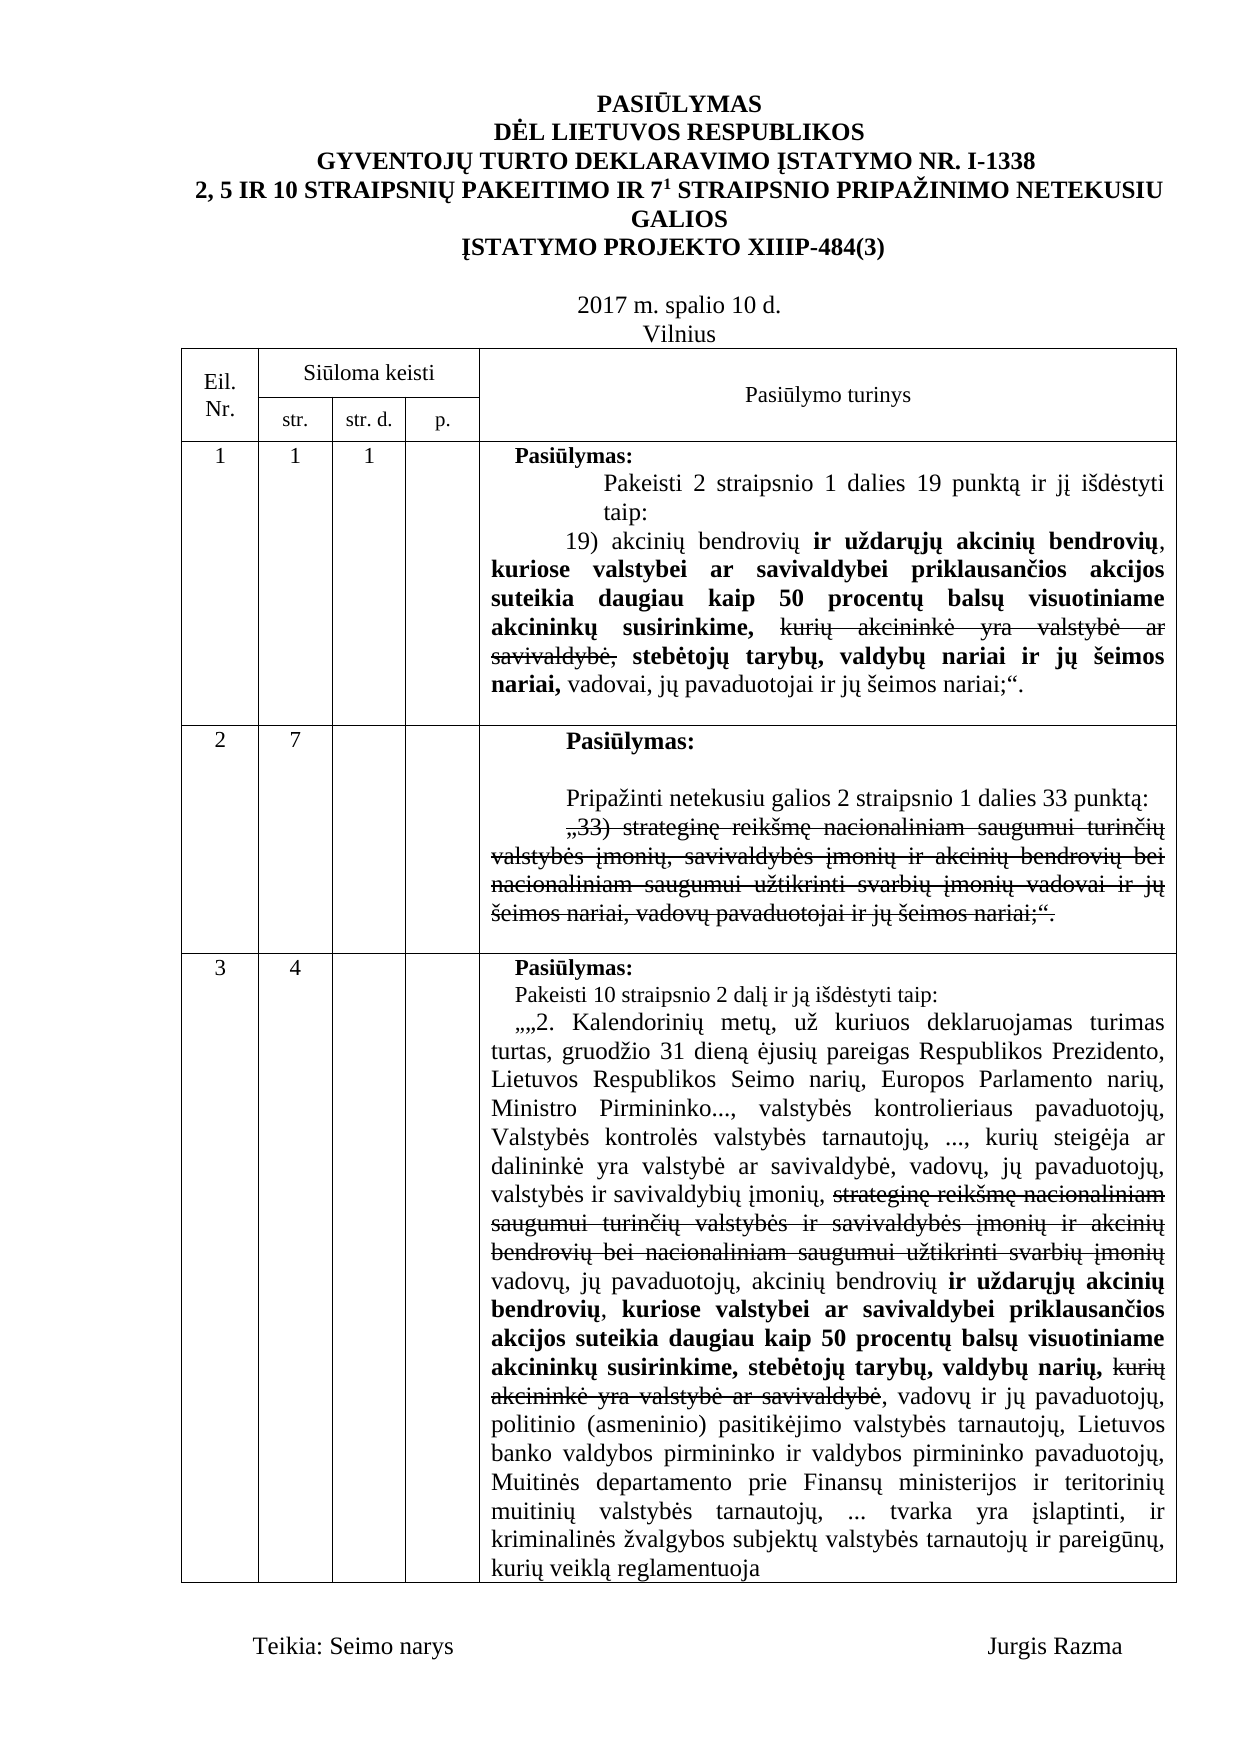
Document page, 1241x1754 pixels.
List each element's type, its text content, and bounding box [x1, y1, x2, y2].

text Teikia: Seimo narys Jurgis Razma [177, 1631, 1181, 1660]
table_cell [333, 726, 405, 953]
table_cell [406, 726, 479, 953]
table_cell Pasiūlymas: Pripažinti netekusiu galios 2 straipsnio 1 dalies 33 punktą: „33) strateginę reikšmę nacionaliniam saugumui turinčių valstybės įmonių, savivaldybės įmonių ir akcinių bendrovių bei nacionaliniam saugumui užtikrinti svarbių įmonių vadovai ir jų šeimos nariai, vadovų pavaduotojai ir jų šeimos nariai;“. [480, 726, 1176, 953]
table_cell [406, 442, 479, 725]
table_cell 1 [182, 442, 258, 725]
text PASIŪLYMAS [177, 89, 1181, 117]
text DĖL LIETUVOS RESPUBLIKOS [177, 117, 1181, 146]
table_cell 1 [333, 442, 405, 725]
table_cell str. [259, 398, 332, 441]
text ĮSTATYMO PROJEKTO XIIIP-484(3) [177, 232, 1181, 261]
text 2017 m. spalio 10 d. [177, 290, 1181, 319]
table_cell 2 [182, 726, 258, 953]
table_cell Pasiūlymas: Pakeisti 10 straipsnio 2 dalį ir ją išdėstyti taip: „„2. Kalendorinių metų, už kuriuos deklaruojamas turimas turtas, gruodžio 31 dieną ėjusių pareigas Respublikоs Prezidento, Lietuvos Respublikоs Seimo narių, Europos Parlamento narių, Ministro Pirmininko..., valstybės kontrolieriaus pavaduotojų, Valstybės kontrolės valstybės tarnautojų, ..., kurių steigėja ar dalininkė yra valstybė ar savivaldybė, vadovų, jų pavaduotojų, valstybės ir savivaldybių įmonių, strateginę reikšmę nacionaliniam saugumui turinčių valstybės ir savivaldybės įmonių ir akcinių bendrovių bei nacionaliniam saugumui užtikrinti svarbių įmonių vadovų, jų pavaduotojų, akcinių bendrovių ir uždarųjų akcinių bendrovių, kuriose valstybei ar savivaldybei priklausančios akcijos suteikia daugiau kaip 50 procentų balsų visuotiniame akcininkų susirinkime, stebėtojų tarybų, valdybų narių, kurių akcininkė yra valstybė ar savivaldybė, vadovų ir jų pavaduotojų, politinio (asmeninio) pasitikėjimo valstybės tarnautojų, Lietuvos banko valdybos pirmininko ir valdybos pirmininko pavaduotojų, Muitinės departamento prie Finansų ministerijos ir teritorinių muitinių valstybės tarnautojų, ... tvarka yra įslaptinti, ir kriminalinės žvalgybos subjektų valstybės tarnautojų ir pareigūnų, kurių veiklą reglamentuoja [480, 954, 1176, 1582]
table_cell p. [406, 398, 479, 441]
table_cell 3 [182, 954, 258, 1582]
text Vilnius [177, 319, 1181, 347]
table_cell [406, 954, 479, 1582]
table_cell 4 [259, 954, 332, 1582]
table_cell Pasiūlymas: Pakeisti 2 straipsnio 1 dalies 19 punktą ir jį išdėstyti taip: 19) akcinių bendrovių ir uždarųjų akcinių bendrovių, kuriose valstybei ar savivaldybei priklausančios akcijos suteikia daugiau kaip 50 procentų balsų visuotiniame akcininkų susirinkime, kurių akcininkė yra valstybė ar savivaldybė, stebėtojų tarybų, valdybų nariai ir jų šeimos nariai, vadovai, jų pavaduotojai ir jų šeimos nariai;“. [480, 442, 1176, 725]
text 2, 5 IR 10 STRAIPSNIŲ PAKEITIMO IR 71 STRAIPSNIO PRIPAŽINIMO NETEKUSIU GALIOS [177, 175, 1181, 232]
table_header Siūloma keisti [259, 349, 479, 397]
table_cell 1 [259, 442, 332, 725]
table_cell 7 [259, 726, 332, 953]
text GYVENTOJŲ TURTO DEKLARAVIMO ĮSTATYMO NR. I-1338 [177, 146, 1181, 175]
table_cell str. d. [333, 398, 405, 441]
table_header Eil. Nr. [182, 349, 258, 441]
table_header Pasiūlymo turinys [480, 349, 1176, 441]
table_cell [333, 954, 405, 1582]
